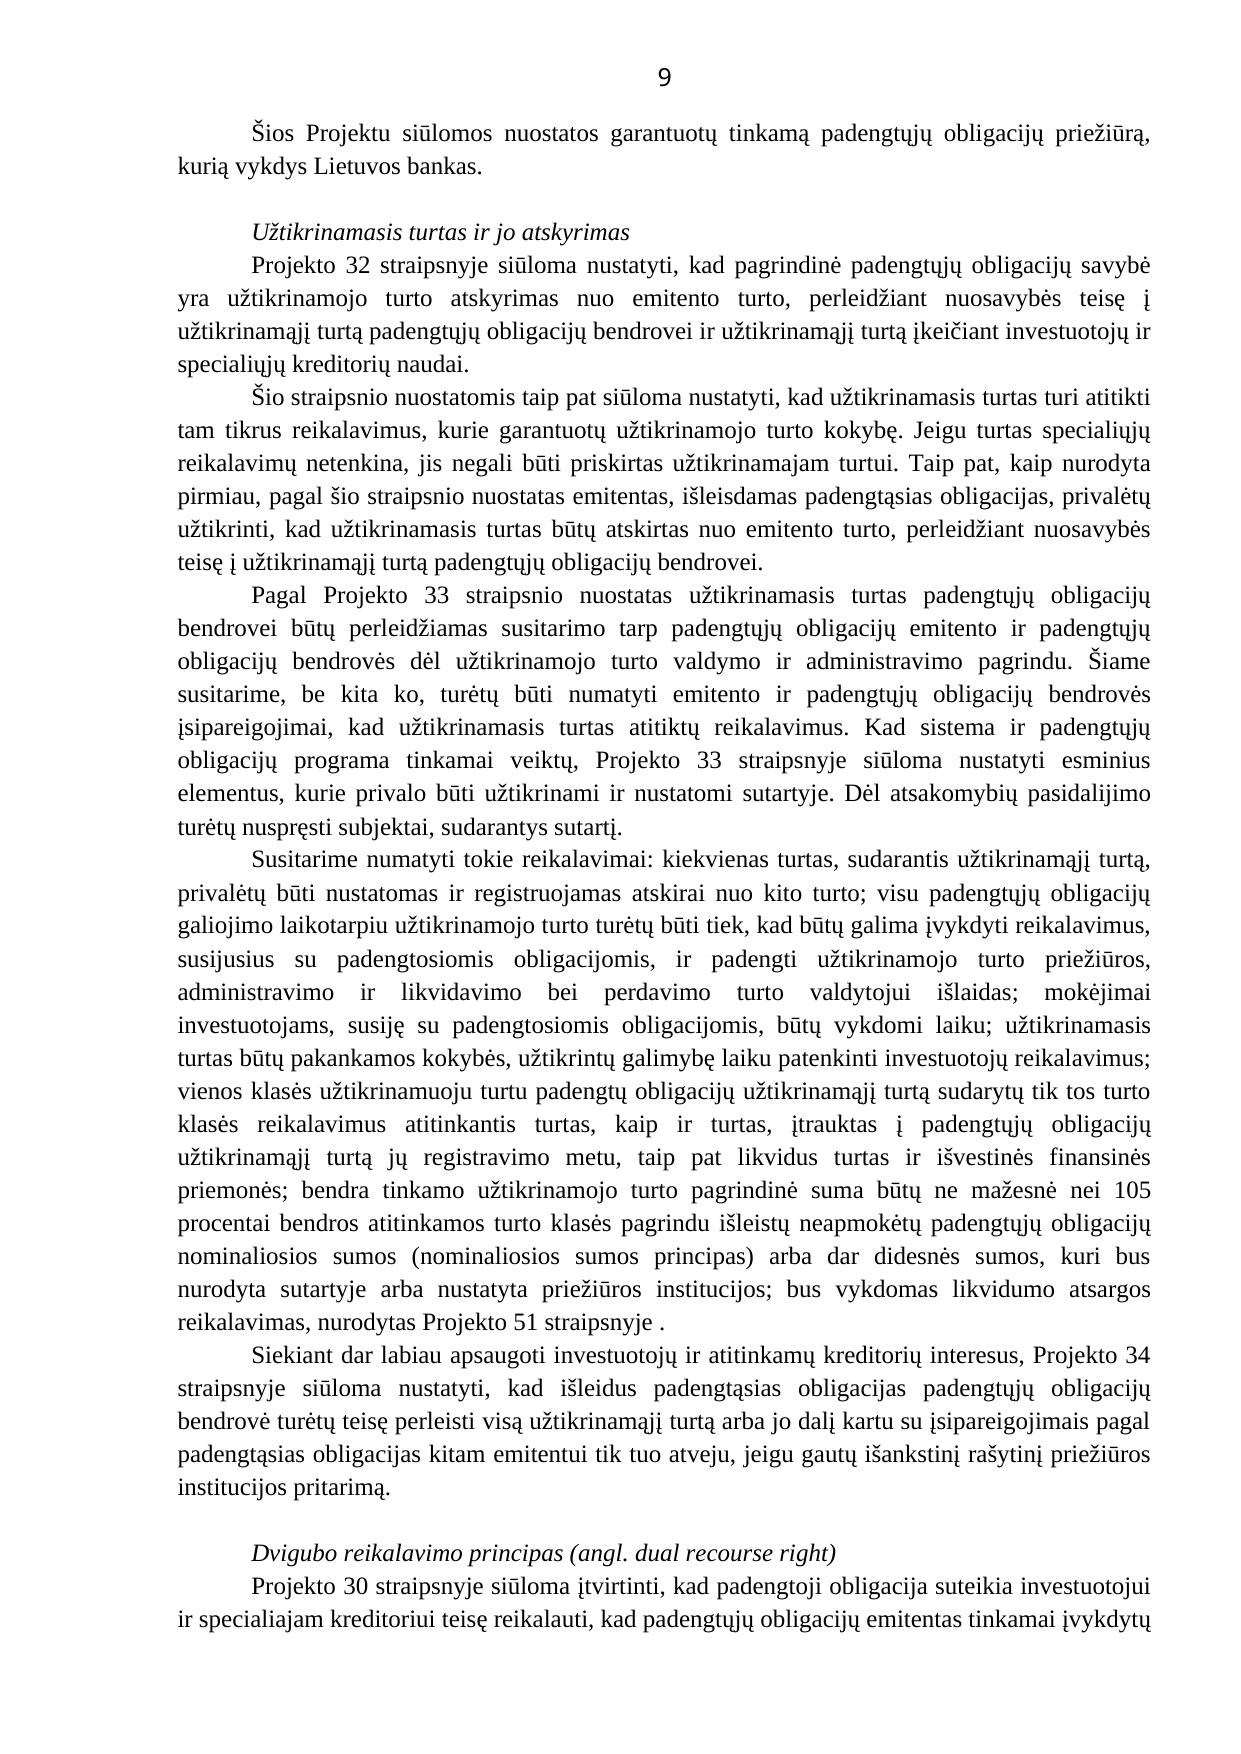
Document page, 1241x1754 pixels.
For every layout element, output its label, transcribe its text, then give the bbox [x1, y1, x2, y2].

text Susitarime numatyti tokie reikalavimai: kiekvienas turtas, sudarantis užtikrinamąjį turtą, privalėtų būti nustatomas ir registruojamas atskirai nuo kito turto; visu padengtųjų obligacijų galiojimo laikotarpiu užtikrinamojo turto turėtų būti tiek, kad būtų galima įvykdyti reikalavimus, susijusius su padengtosiomis obligacijomis, ir padengti užtikrinamojo turto priežiūros, administravimo ir likvidavimo bei perdavimo turto valdytojui išlaidas; mokėjimai investuotojams, susiję su padengtosiomis obligacijomis, būtų vykdomi laiku; užtikrinamasis turtas būtų pakankamos kokybės, užtikrintų galimybę laiku patenkinti investuotojų reikalavimus; vienos klasės užtikrinamuoju turtu padengtų obligacijų užtikrinamąjį turtą sudarytų tik tos turto klasės reikalavimus atitinkantis turtas, kaip ir turtas, įtrauktas į padengtųjų obligacijų užtikrinamąjį turtą jų registravimo metu, taip pat likvidus turtas ir išvestinės finansinės priemonės; bendra tinkamo užtikrinamojo turto pagrindinė suma būtų ne mažesnė nei 105 procentai bendros atitinkamos turto klasės pagrindu išleistų neapmokėtų padengtųjų obligacijų nominaliosios sumos (nominaliosios sumos principas) arba dar didesnės sumos, kuri bus nurodyta sutartyje arba nustatyta priežiūros institucijos; bus vykdomas likvidumo atsargos reikalavimas, nurodytas Projekto 51 straipsnyje . [177, 844, 1152, 1336]
text Užtikrinamasis turtas ir jo atskyrimas [177, 217, 1152, 246]
text Projekto 32 straipsnyje siūloma nustatyti, kad pagrindinė padengtųjų obligacijų savybė yra užtikrinamojo turto atskyrimas nuo emitento turto, perleidžiant nuosavybės teisę į užtikrinamąjį turtą padengtųjų obligacijų bendrovei ir užtikrinamąjį turtą įkeičiant investuotojų ir specialiųjų kreditorių naudai. [177, 250, 1152, 378]
text Projekto 30 straipsnyje siūloma įtvirtinti, kad padengtoji obligacija suteikia investuotojui ir specialiajam kreditoriui teisę reikalauti, kad padengtųjų obligacijų emitentas tinkamai įvykdytų [177, 1571, 1152, 1633]
text Šio straipsnio nuostatomis taip pat siūloma nustatyti, kad užtikrinamasis turtas turi atitikti tam tikrus reikalavimus, kurie garantuotų užtikrinamojo turto kokybę. Jeigu turtas specialiųjų reikalavimų netenkina, jis negali būti priskirtas užtikrinamajam turtui. Taip pat, kaip nurodyta pirmiau, pagal šio straipsnio nuostatas emitentas, išleisdamas padengtąsias obligacijas, privalėtų užtikrinti, kad užtikrinamasis turtas būtų atskirtas nuo emitento turto, perleidžiant nuosavybės teisę į užtikrinamąjį turtą padengtųjų obligacijų bendrovei. [177, 382, 1152, 576]
text Siekiant dar labiau apsaugoti investuotojų ir atitinkamų kreditorių interesus, Projekto 34 straipsnyje siūloma nustatyti, kad išleidus padengtąsias obligacijas padengtųjų obligacijų bendrovė turėtų teisę perleisti visą užtikrinamąjį turtą arba jo dalį kartu su įsipareigojimais pagal padengtąsias obligacijas kitam emitentui tik tuo atveju, jeigu gautų išankstinį rašytinį priežiūros institucijos pritarimą. [177, 1340, 1152, 1501]
text Dvigubo reikalavimo principas (angl. dual recourse right) [177, 1538, 1152, 1567]
text Pagal Projekto 33 straipsnio nuostatas užtikrinamasis turtas padengtųjų obligacijų bendrovei būtų perleidžiamas susitarimo tarp padengtųjų obligacijų emitento ir padengtųjų obligacijų bendrovės dėl užtikrinamojo turto valdymo ir administravimo pagrindu. Šiame susitarime, be kita ko, turėtų būti numatyti emitento ir padengtųjų obligacijų bendrovės įsipareigojimai, kad užtikrinamasis turtas atitiktų reikalavimus. Kad sistema ir padengtųjų obligacijų programa tinkamai veiktų, Projekto 33 straipsnyje siūloma nustatyti esminius elementus, kurie privalo būti užtikrinami ir nustatomi sutartyje. Dėl atsakomybių pasidalijimo turėtų nuspręsti subjektai, sudarantys sutartį. [177, 580, 1152, 840]
text Šios Projektu siūlomos nuostatos garantuotų tinkamą padengtųjų obligacijų priežiūrą, kurią vykdys Lietuvos bankas. [177, 118, 1152, 180]
